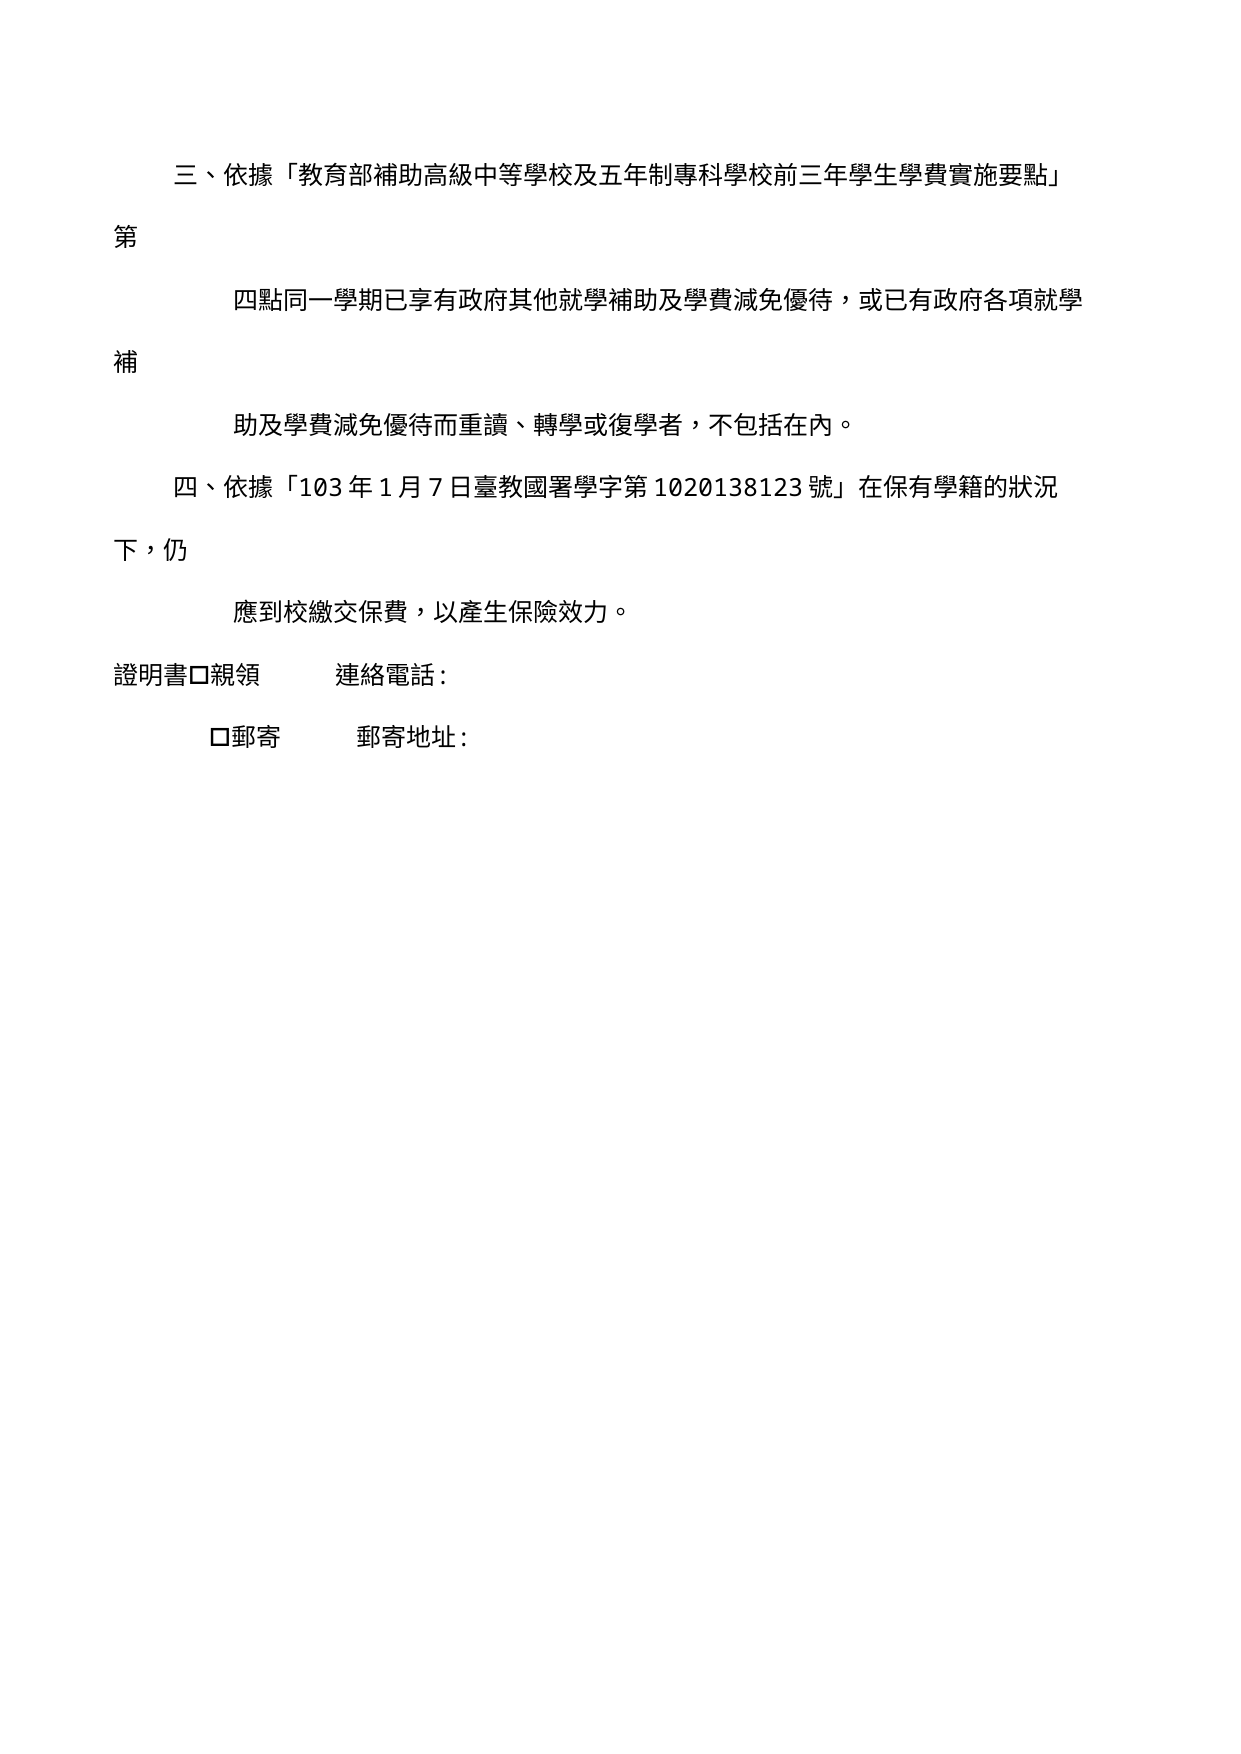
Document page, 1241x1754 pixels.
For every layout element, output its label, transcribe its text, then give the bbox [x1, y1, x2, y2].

text 郵寄 郵寄地址: [89, 694, 1152, 757]
table_cell 三、依據「教育部補助高級中等學校及五年制專科學校前三年學生學費實施要點」第 四點同一學期已享有政府其他就學補助及學費減免優待，或已有政府各項就學補 助及學費減免優待而重讀、轉學或復學者，不包括在內。 四、依據「103年1月7日臺教國署學字第1020138123號」在保有學籍的狀況下，仍 應到校繳交保費，以產生保險效力。 證明書親領 連絡電話: [110, 127, 1094, 694]
table_cell [1095, 127, 1130, 694]
